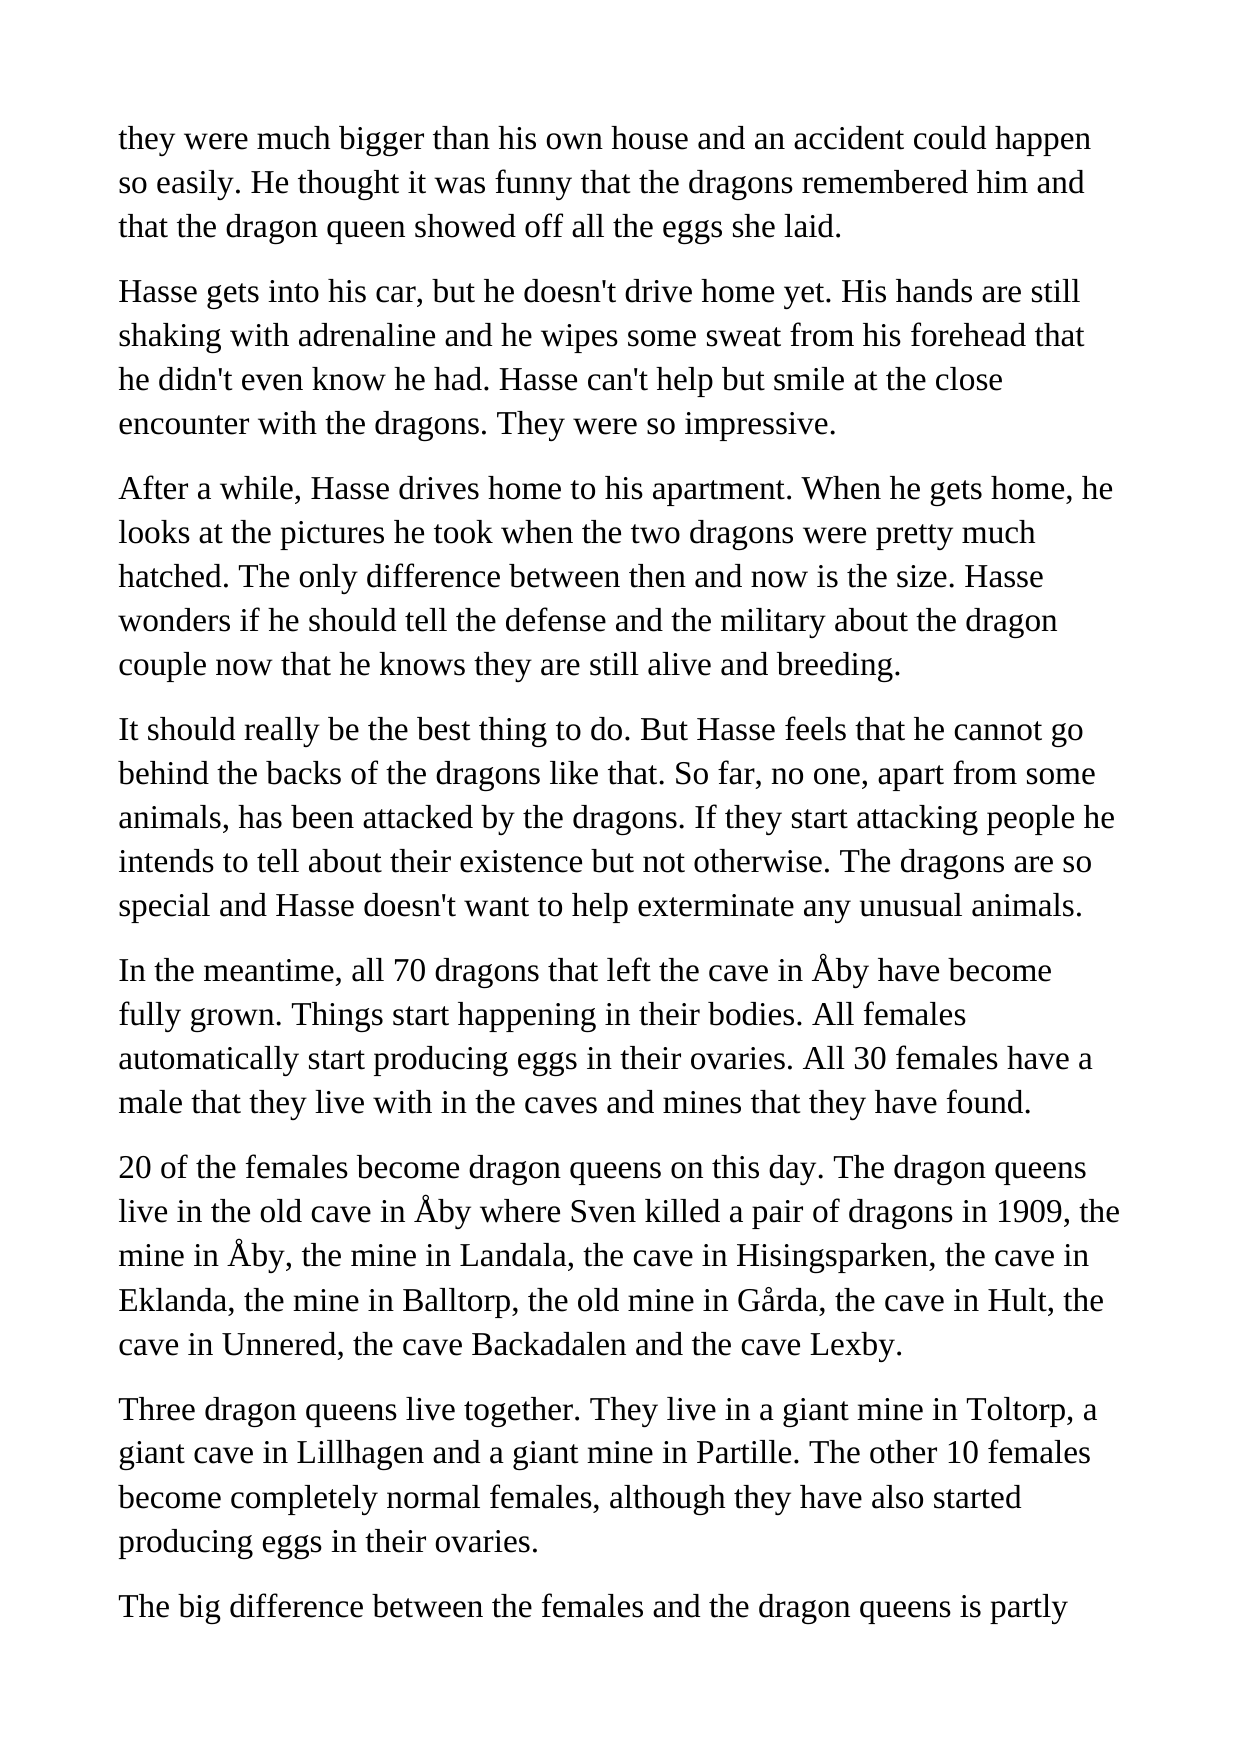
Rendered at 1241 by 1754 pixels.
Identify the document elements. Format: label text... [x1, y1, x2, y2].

text 20 of the females become dragon queens on this day. The dragon queens live in the old cave in Åby where Sven killed a pair of dragons in 1909, the mine in Åby, the mine in Landala, the cave in Hisingsparken, the cave in Eklanda, the mine in Balltorp, the old mine in Gårda, the cave in Hult, the cave in Unnered, the cave Backadalen and the cave Lexby. [118, 1148, 1122, 1362]
text The big difference between the females and the dragon queens is partly [118, 1586, 1122, 1624]
text Three dragon queens live together. They live in a giant mine in Toltorp, a giant cave in Lillhagen and a giant mine in Partille. The other 10 females become completely normal females, although they have also started producing eggs in their ovaries. [118, 1389, 1122, 1559]
text Hasse gets into his car, but he doesn't drive home yet. His hands are still shaking with adrenaline and he wipes some sweat from his forehead that he didn't even know he had. Hasse can't help but smile at the close encounter with the dragons. They were so impressive. [118, 271, 1122, 442]
text After a while, Hasse drives home to his apartment. When he gets home, he looks at the pictures he took when the two dragons were pretty much hatched. The only difference between then and now is the size. Hasse wonders if he should tell the defense and the military about the dragon couple now that he knows they are still alive and breeding. [118, 468, 1122, 683]
text In the meantime, all 70 dragons that left the cave in Åby have become fully grown. Things start happening in their bodies. All females automatically start producing eggs in their ovaries. All 30 females have a male that they live with in the caves and mines that they have found. [118, 951, 1122, 1121]
text they were much bigger than his own house and an accident could happen so easily. He thought it was funny that the dragons remembered him and that the dragon queen showed off all the eggs she laid. [118, 118, 1122, 244]
text It should really be the best thing to do. But Hasse feels that he cannot go behind the backs of the dragons like that. So far, no one, apart from some animals, has been attacked by the dragons. If they start attacking people he intends to tell about their existence but not otherwise. The dragons are so special and Hasse doesn't want to help exterminate any unusual animals. [118, 709, 1122, 924]
